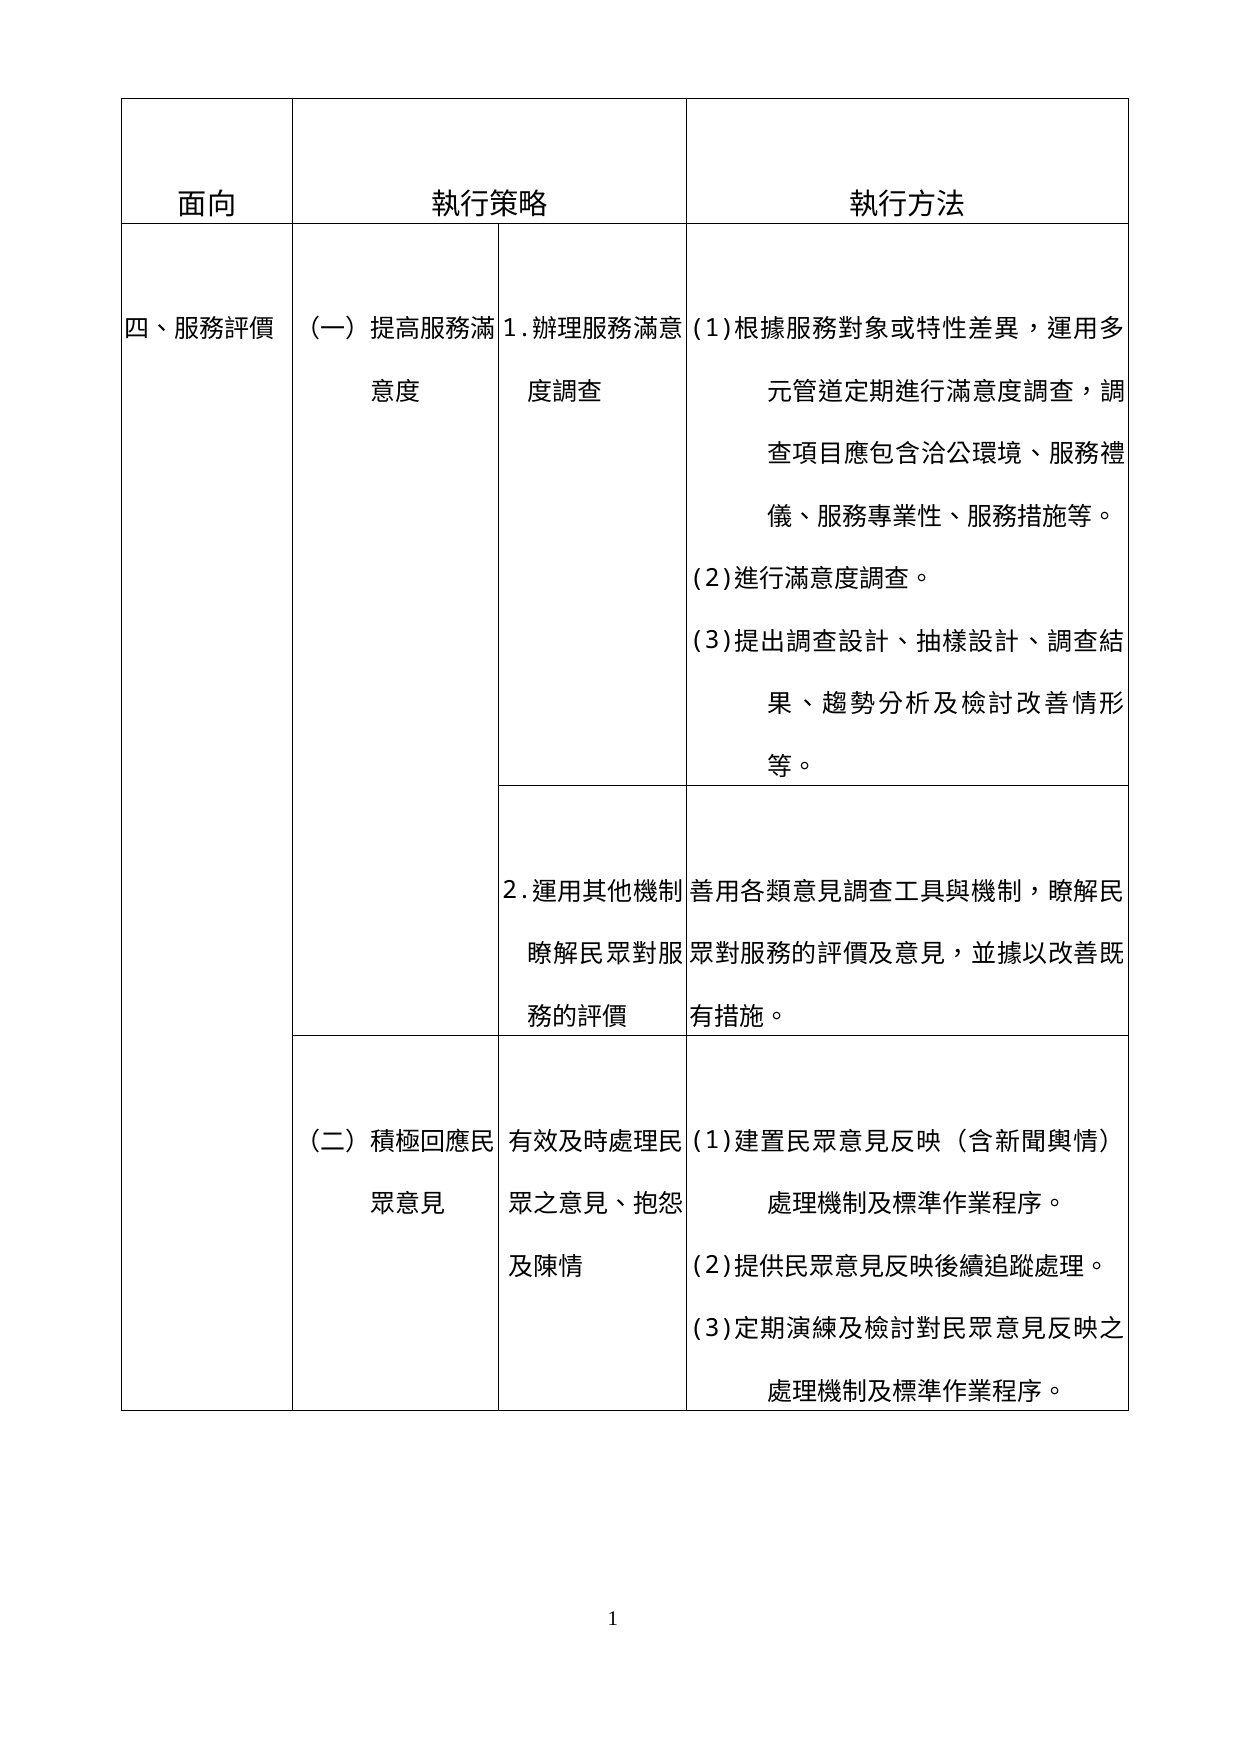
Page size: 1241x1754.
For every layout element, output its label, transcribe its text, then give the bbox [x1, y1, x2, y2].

table_cell 根據服務對象或特性差異，運用多元管道定期進行滿意度調查，調查項目應包含洽公環境、服務禮儀、服務專業性、服務措施等。 進行滿意度調查。 提出調查設計、抽樣設計、調查結果、趨勢分析及檢討改善情形等。 [687, 224, 1128, 785]
table_cell 有效及時處理民眾之意見、抱怨及陳情 [499, 1036, 686, 1410]
table_cell （一）提高服務滿意度 [293, 224, 498, 1035]
table_header 執行方法 [687, 99, 1128, 222]
table_cell 四、服務評價 [122, 224, 292, 1410]
table_header 執行策略 [293, 99, 686, 222]
table_header 面向 [122, 99, 292, 222]
table_cell 建置民眾意見反映（含新聞輿情）處理機制及標準作業程序。 提供民眾意見反映後續追蹤處理。 定期演練及檢討對民眾意見反映之處理機制及標準作業程序。 [687, 1036, 1128, 1410]
table_cell 2.運用其他機制瞭解民眾對服務的評價 [499, 786, 686, 1035]
table_cell （二）積極回應民眾意見 [293, 1036, 498, 1410]
table_cell 1.辦理服務滿意度調查 [499, 224, 686, 785]
table_cell 善用各類意見調查工具與機制，瞭解民眾對服務的評價及意見，並據以改善既有措施。 [687, 786, 1128, 1035]
